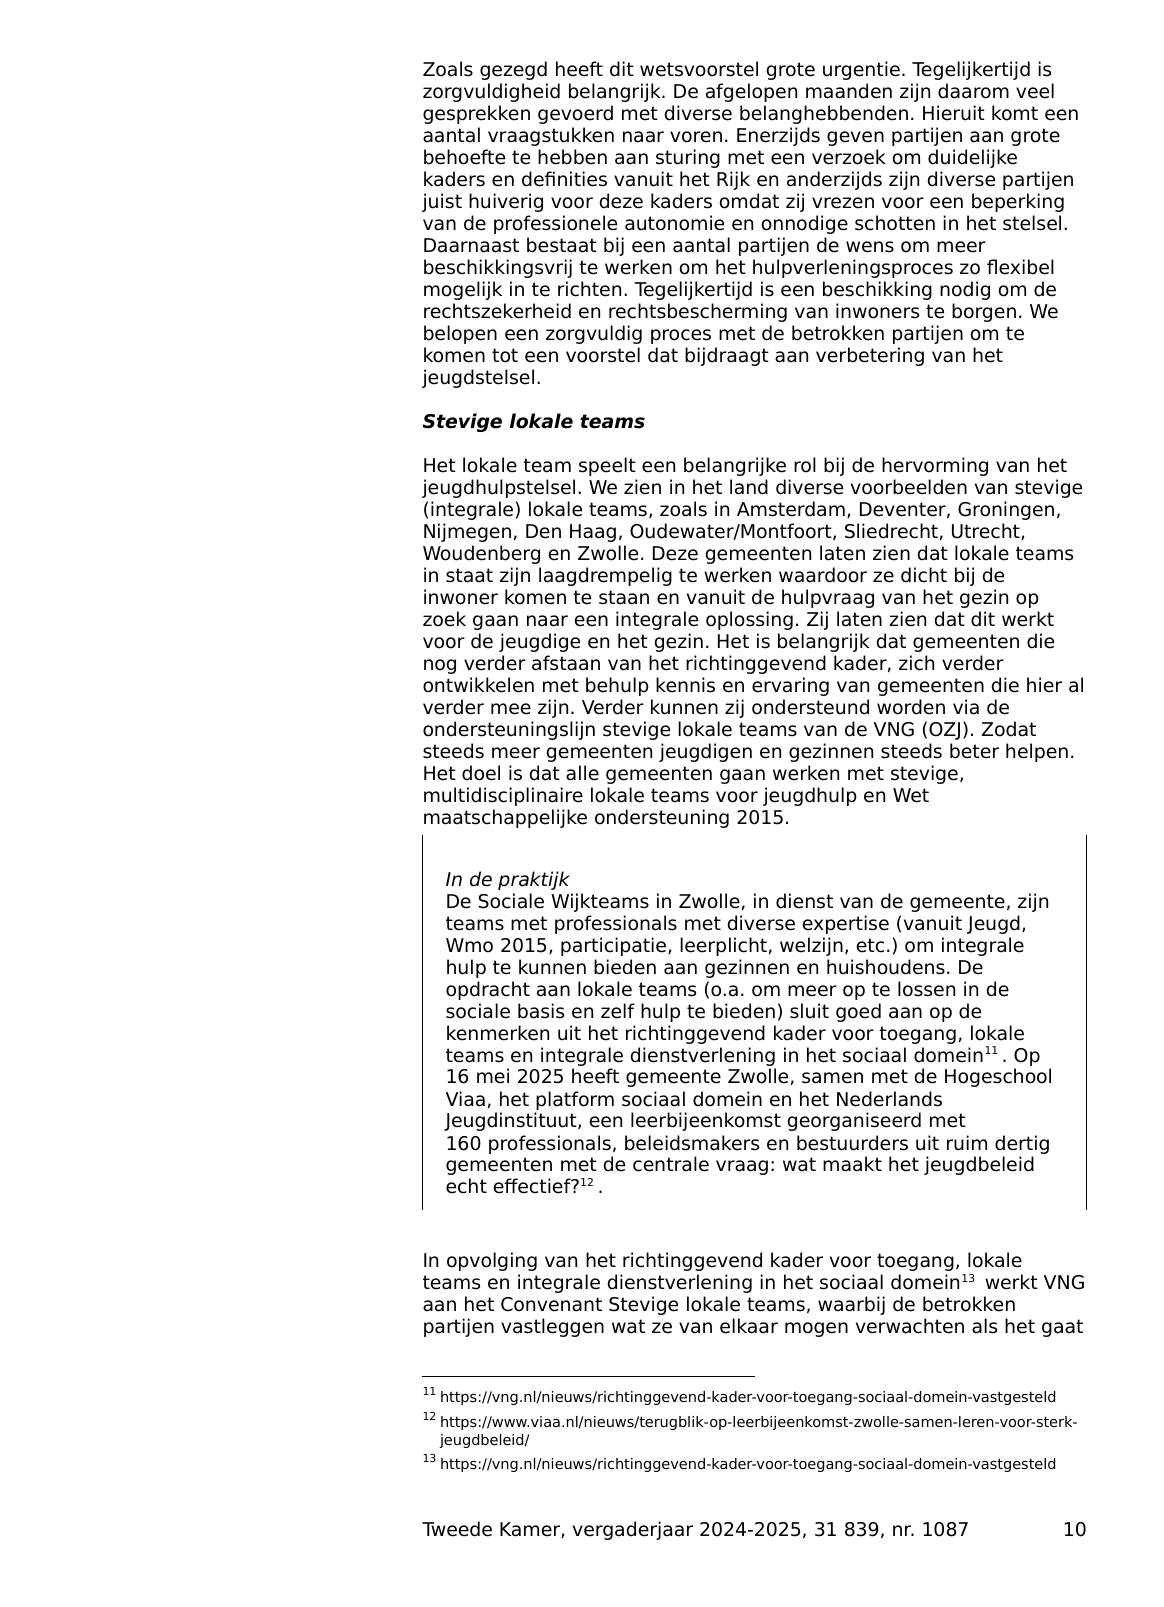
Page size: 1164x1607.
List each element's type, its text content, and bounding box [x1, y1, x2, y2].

table_header In de praktijk De Sociale Wijkteams in Zwolle, in dienst van de gemeente, zijn teams met professionals met diverse expertise (vanuit Jeugd, Wmo 2015, participatie, leerplicht, welzijn, etc.) om integrale hulp te kunnen bieden aan gezinnen en huishoudens. De opdracht aan lokale teams (o.a. om meer op te lossen in de sociale basis en zelf hulp te bieden) sluit goed aan op de kenmerken uit het richtinggevend kader voor toegang, lokale teams en integrale dienstverlening in het sociaal domein. Op 16 mei 2025 heeft gemeente Zwolle, samen met de Hogeschool Viaa, het platform sociaal domein en het Nederlands Jeugdinstituut, een leerbijeenkomst georganiseerd met 160 professionals, beleidsmakers en bestuurders uit ruim dertig gemeenten met de centrale vraag: wat maakt het jeugdbeleid echt effectief?. [423, 835, 1086, 1210]
subtitle Stevige lokale teams [422, 411, 1087, 433]
text https://vng.nl/nieuws/richtinggevend-kader-voor-toegang-sociaal-domein-vastgesteld [422, 1452, 1087, 1474]
text Zoals gezegd heeft dit wetsvoorstel grote urgentie. Tegelijkertijd is zorgvuldigheid belangrijk. De afgelopen maanden zijn daarom veel gesprekken gevoerd met diverse belanghebbenden. Hieruit komt een aantal vraagstukken naar voren. Enerzijds geven partijen aan grote behoefte te hebben aan sturing met een verzoek om duidelijke kaders en definities vanuit het Rijk en anderzijds zijn diverse partijen juist huiverig voor deze kaders omdat zij vrezen voor een beperking van de professionele autonomie en onnodige schotten in het stelsel. Daarnaast bestaat bij een aantal partijen de wens om meer beschikkingsvrij te werken om het hulpverleningsproces zo flexibel mogelijk in te richten. Tegelijkertijd is een beschikking nodig om de rechtszekerheid en rechtsbescherming van inwoners te borgen. We belopen een zorgvuldig proces met de betrokken partijen om te komen tot een voorstel dat bijdraagt aan verbetering van het jeugdstelsel. [422, 59, 1087, 389]
text Het lokale team speelt een belangrijke rol bij de hervorming van het jeugdhulpstelsel. We zien in het land diverse voorbeelden van stevige (integrale) lokale teams, zoals in Amsterdam, Deventer, Groningen, Nijmegen, Den Haag, Oudewater/Montfoort, Sliedrecht, Utrecht, Woudenberg en Zwolle. Deze gemeenten laten zien dat lokale teams in staat zijn laagdrempelig te werken waardoor ze dicht bij de inwoner komen te staan en vanuit de hulpvraag van het gezin op zoek gaan naar een integrale oplossing. Zij laten zien dat dit werkt voor de jeugdige en het gezin. Het is belangrijk dat gemeenten die nog verder afstaan van het richtinggevend kader, zich verder ontwikkelen met behulp kennis en ervaring van gemeenten die hier al verder mee zijn. Verder kunnen zij ondersteund worden via de ondersteuningslijn stevige lokale teams van de VNG (OZJ). Zodat steeds meer gemeenten jeugdigen en gezinnen steeds beter helpen. Het doel is dat alle gemeenten gaan werken met stevige, multidisciplinaire lokale teams voor jeugdhulp en Wet maatschappelijke ondersteuning 2015. [422, 455, 1087, 829]
text In opvolging van het richtinggevend kader voor toegang, lokale teams en integrale dienstverlening in het sociaal domein werkt VNG aan het Convenant Stevige lokale teams, waarbij de betrokken partijen vastleggen wat ze van elkaar mogen verwachten als het gaat [422, 1250, 1087, 1338]
